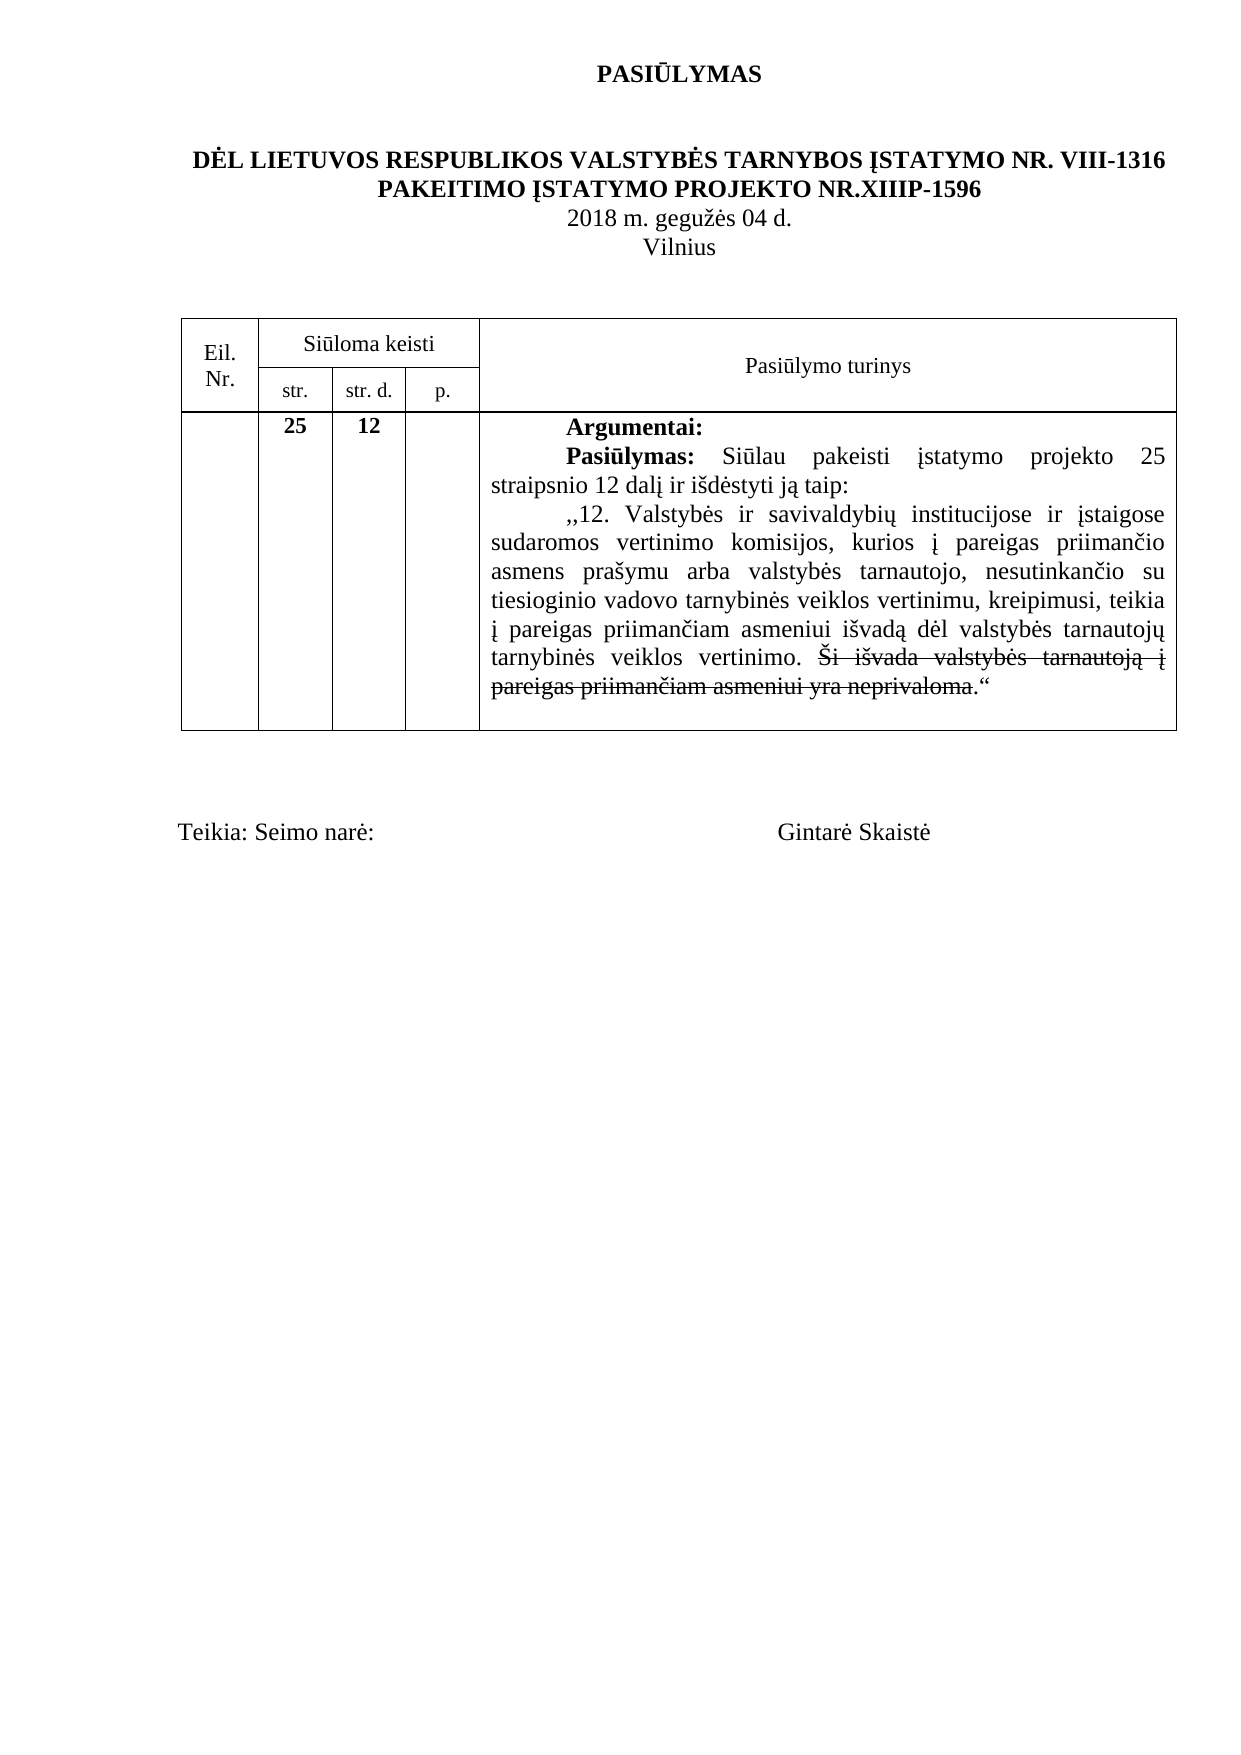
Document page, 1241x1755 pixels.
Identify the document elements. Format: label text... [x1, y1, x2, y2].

table_header [508, 117, 812, 145]
table_cell Argumentai: Pasiūlymas: Siūlau pakeisti įstatymo projekto 25 straipsnio 12 dalį ir išdėstyti ją taip: ,,12. Valstybės ir savivaldybių institucijose ir įstaigose sudaromos vertinimo komisijos, kurios į pareigas priimančio asmens prašymu arba valstybės tarnautojo, nesutinkančio su tiesioginio vadovo tarnybinės veiklos vertinimu, kreipimusi, teikia į pareigas priimančiam asmeniui išvadą dėl valstybės tarnautojų tarnybinės veiklos vertinimo. Ši išvada valstybės tarnautoją į pareigas priimančiam asmeniui yra neprivaloma.“ [480, 413, 1176, 730]
table_header Pasiūlymo turinys [480, 319, 1176, 411]
table_header Eil. Nr. [182, 319, 258, 411]
table_header [166, 117, 508, 145]
table_cell 12 [333, 413, 405, 730]
table_cell str. [259, 368, 332, 411]
table_cell str. d. [333, 368, 405, 411]
table_cell 25 [259, 413, 332, 730]
table_cell p. [406, 368, 479, 411]
table_header [812, 117, 1192, 145]
text DĖL LIETUVOS RESPUBLIKOS VALSTYBĖS TARNYBOS ĮSTATYMO NR. VIII-1316 PAKEITIMO ĮSTATYMO PROJEKTO NR.XIIIP-1596 [177, 145, 1181, 203]
table_cell [182, 413, 258, 730]
text Vilnius [177, 232, 1181, 260]
text Teikia: Seimo narė: JurhgiJ Gintarė Skaistė [177, 817, 1181, 846]
table_cell [406, 413, 479, 730]
text PASIŪLYMAS [177, 59, 1181, 88]
text 2018 m. gegužės 04 d. [177, 203, 1181, 232]
table_header Siūloma keisti [259, 319, 479, 367]
